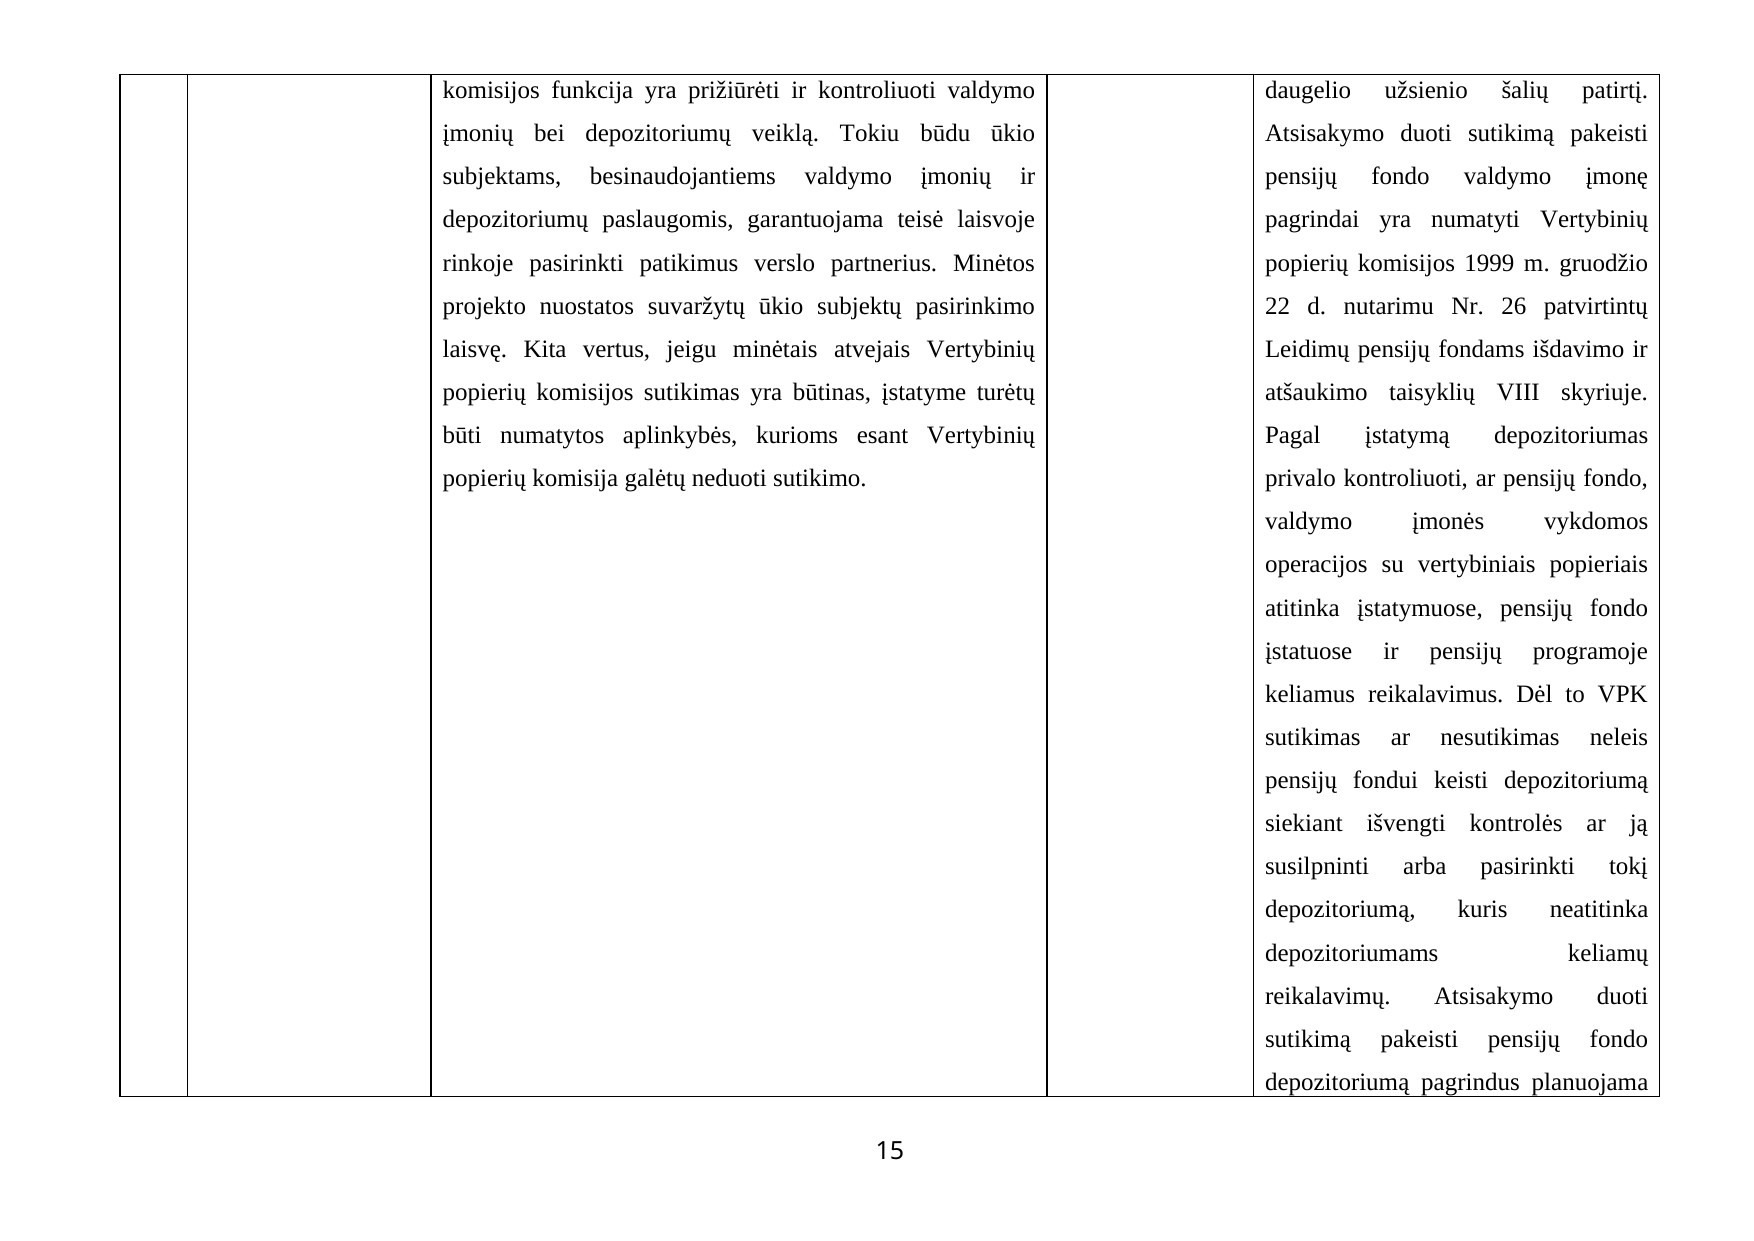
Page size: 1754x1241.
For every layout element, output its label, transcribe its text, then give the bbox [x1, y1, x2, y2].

table_cell [121, 75, 187, 1096]
table_cell komisijos funkcija yra prižiūrėti ir kontroliuoti valdymo įmonių bei depozitoriumų veiklą. Tokiu būdu ūkio subjektams, besinaudojantiems valdymo įmonių ir depozitoriumų paslaugomis, garantuojama teisė laisvoje rinkoje pasirinkti patikimus verslo partnerius. Minėtos projekto nuostatos suvaržytų ūkio subjektų pasirinkimo laisvę. Kita vertus, jeigu minėtais atvejais Vertybinių popierių komisijos sutikimas yra būtinas, įstatyme turėtų būti numatytos aplinkybės, kurioms esant Vertybinių popierių komisija galėtų neduoti sutikimo. [432, 75, 1046, 1096]
table_cell [188, 75, 430, 1096]
table_cell [1048, 75, 1253, 1096]
table_cell daugelio užsienio šalių patirtį. Atsisakymo duoti sutikimą pakeisti pensijų fondo valdymo įmonę pagrindai yra numatyti vertybinių popierių komisijos 1999 m. gruodžio 22 d. nutarimu Nr. 26 patvirtintų Leidimų pensijų fondams išdavimo ir atšaukimo taisyklių VIII skyriuje. Pagal įstatymą depozitoriumas privalo kontroliuoti, ar pensijų fondo, valdymo įmonės vykdomos operacijos su vertybiniais popieriais atitinka įstatymuose, pensijų fondo įstatuose ir pensijų programoje keliamus reikalavimus. Dėl to VPK sutikimas ar nesutikimas neleis pensijų fondui keisti depozitoriumą siekiant išvengti kontrolės ar ją susilpninti arba pasirinkti tokį depozitoriumą, kuris neatitinka depozitoriumams keliamų reikalavimų. Atsisakymo duoti sutikimą pakeisti pensijų fondo depozitoriumą pagrindus planuojama [1254, 75, 1659, 1096]
